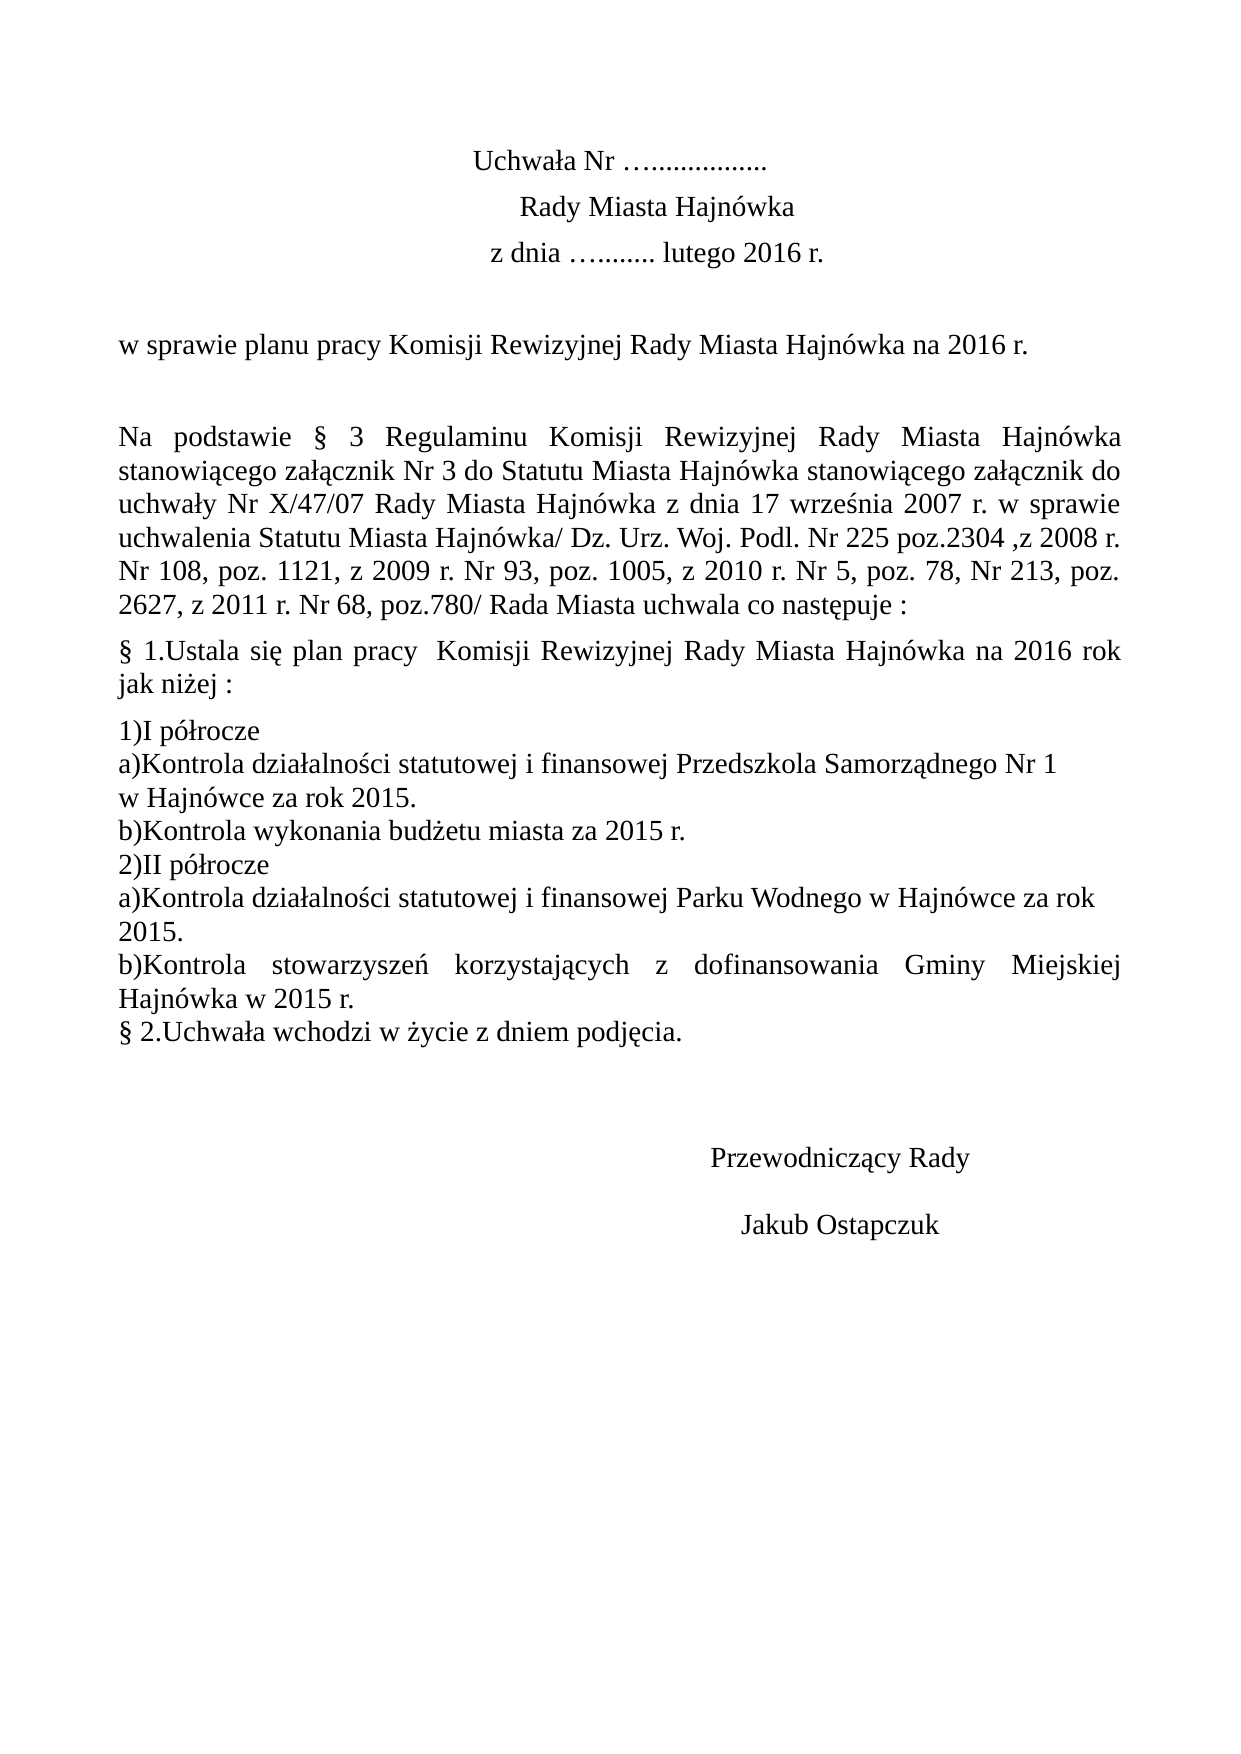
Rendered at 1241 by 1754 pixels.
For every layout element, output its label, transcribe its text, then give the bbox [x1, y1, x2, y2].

text Na podstawie § 3 Regulaminu Komisji Rewizyjnej Rady Miasta Hajnówka stanowiącego załącznik Nr 3 do Statutu Miasta Hajnówka stanowiącego załącznik do uchwały Nr X/47/07 Rady Miasta Hajnówka z dnia 17 września 2007 r. w sprawie uchwalenia Statutu Miasta Hajnówka/ Dz. Urz. Woj. Podl. Nr 225 poz.2304 ,z 2008 r. Nr 108, poz. 1121, z 2009 r. Nr 93, poz. 1005, z 2010 r. Nr 5, poz. 78, Nr 213, poz. 2627, z 2011 r. Nr 68, poz.780/ Rada Miasta uchwala co następuje : [118, 419, 1122, 621]
text Jakub Ostapczuk [643, 1207, 1037, 1241]
text a)Kontrola działalności statutowej i finansowej Parku Wodnego w Hajnówce za rok 2015. [118, 880, 1122, 947]
text § 1.Ustala się plan pracy Komisji Rewizyjnej Rady Miasta Hajnówka na 2016 rok jak niżej : [118, 633, 1122, 700]
text 1)I półrocze [118, 713, 1122, 746]
text 2)II półrocze [118, 847, 1122, 880]
subtitle Uchwała Nr …................ [118, 143, 1122, 177]
text Przewodniczący Rady [643, 1140, 1037, 1174]
text b)Kontrola wykonania budżetu miasta za 2015 r. [118, 813, 1122, 847]
text Rady Miasta Hajnówka [118, 189, 1122, 223]
text b)Kontrola stowarzyszeń korzystających z dofinansowania Gminy Miejskiej Hajnówka w 2015 r. [118, 947, 1122, 1014]
text w sprawie planu pracy Komisji Rewizyjnej Rady Miasta Hajnówka na 2016 r. [118, 327, 1122, 361]
text a)Kontrola działalności statutowej i finansowej Przedszkola Samorządnego Nr 1 w Hajnówce za rok 2015. [118, 746, 1122, 813]
text § 2.Uchwała wchodzi w życie z dniem podjęcia. [118, 1014, 1122, 1048]
text z dnia …........ lutego 2016 r. [118, 235, 1122, 269]
